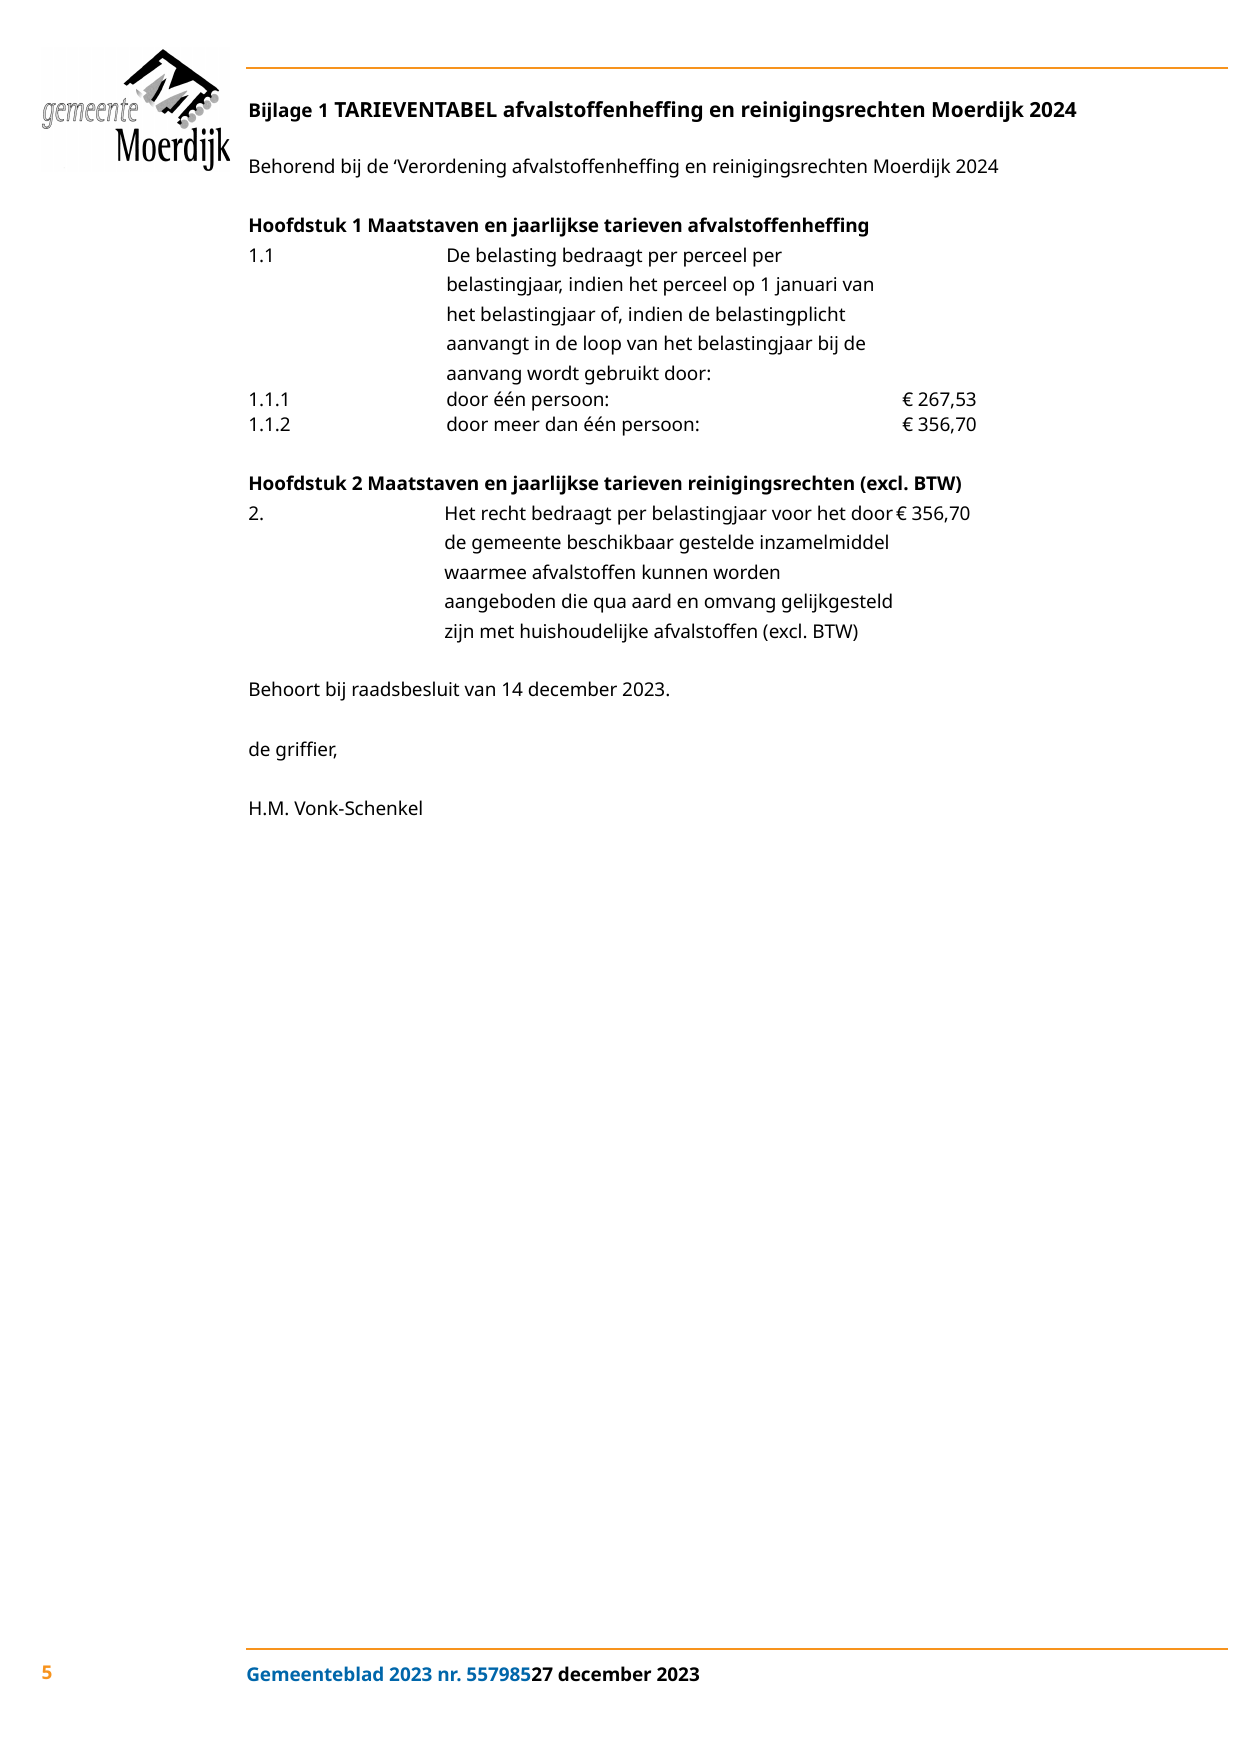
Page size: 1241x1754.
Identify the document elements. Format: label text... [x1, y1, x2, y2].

table_header De belasting bedraagt per perceel per belastingjaar, indien het perceel op 1 januari van het belastingjaar of, indien de belastingplicht aanvangt in de loop van het belastingjaar bij de aanvang wordt gebruikt door: [446, 242, 902, 386]
table_cell 1.1.1 [248, 386, 446, 412]
table_header 2. [248, 500, 444, 644]
text Hoofdstuk 2 Maatstaven en jaarlijkse tarieven reinigingsrechten (excl. BTW) [248, 470, 1152, 496]
table_cell door meer dan één persoon: [446, 412, 902, 437]
text Hoofdstuk 1 Maatstaven en jaarlijkse tarieven afvalstoffenheffing [248, 212, 1152, 238]
text Behoort bij raadsbesluit van 14 december 2023. [248, 677, 1152, 702]
text Bijlage 1 TARIEVENTABEL afvalstoffenheffing en reinigingsrechten Moerdijk 2024 [248, 95, 1152, 123]
text de griffier, [248, 736, 1152, 762]
table_header [902, 242, 1152, 386]
table_header 1.1 [248, 242, 446, 386]
picture [41, 47, 231, 172]
text H.M. Vonk-Schenkel [248, 795, 1152, 821]
text Behorend bij de ‘Verordening afvalstoffenheffing en reinigingsrechten Moerdijk 2024 [248, 153, 1152, 179]
table_cell 1.1.2 [248, 412, 446, 437]
table_header Het recht bedraagt per belastingjaar voor het door de gemeente beschikbaar gestelde inzamelmiddel waarmee afvalstoffen kunnen worden aangeboden die qua aard en omvang gelijkgesteld zijn met huishoudelijke afvalstoffen (excl. BTW) [444, 500, 896, 644]
table_cell door één persoon: [446, 386, 902, 412]
table_header € 356,70 [896, 500, 1152, 644]
table_cell € 267,53 [902, 386, 1152, 412]
table_cell € 356,70 [902, 412, 1152, 437]
